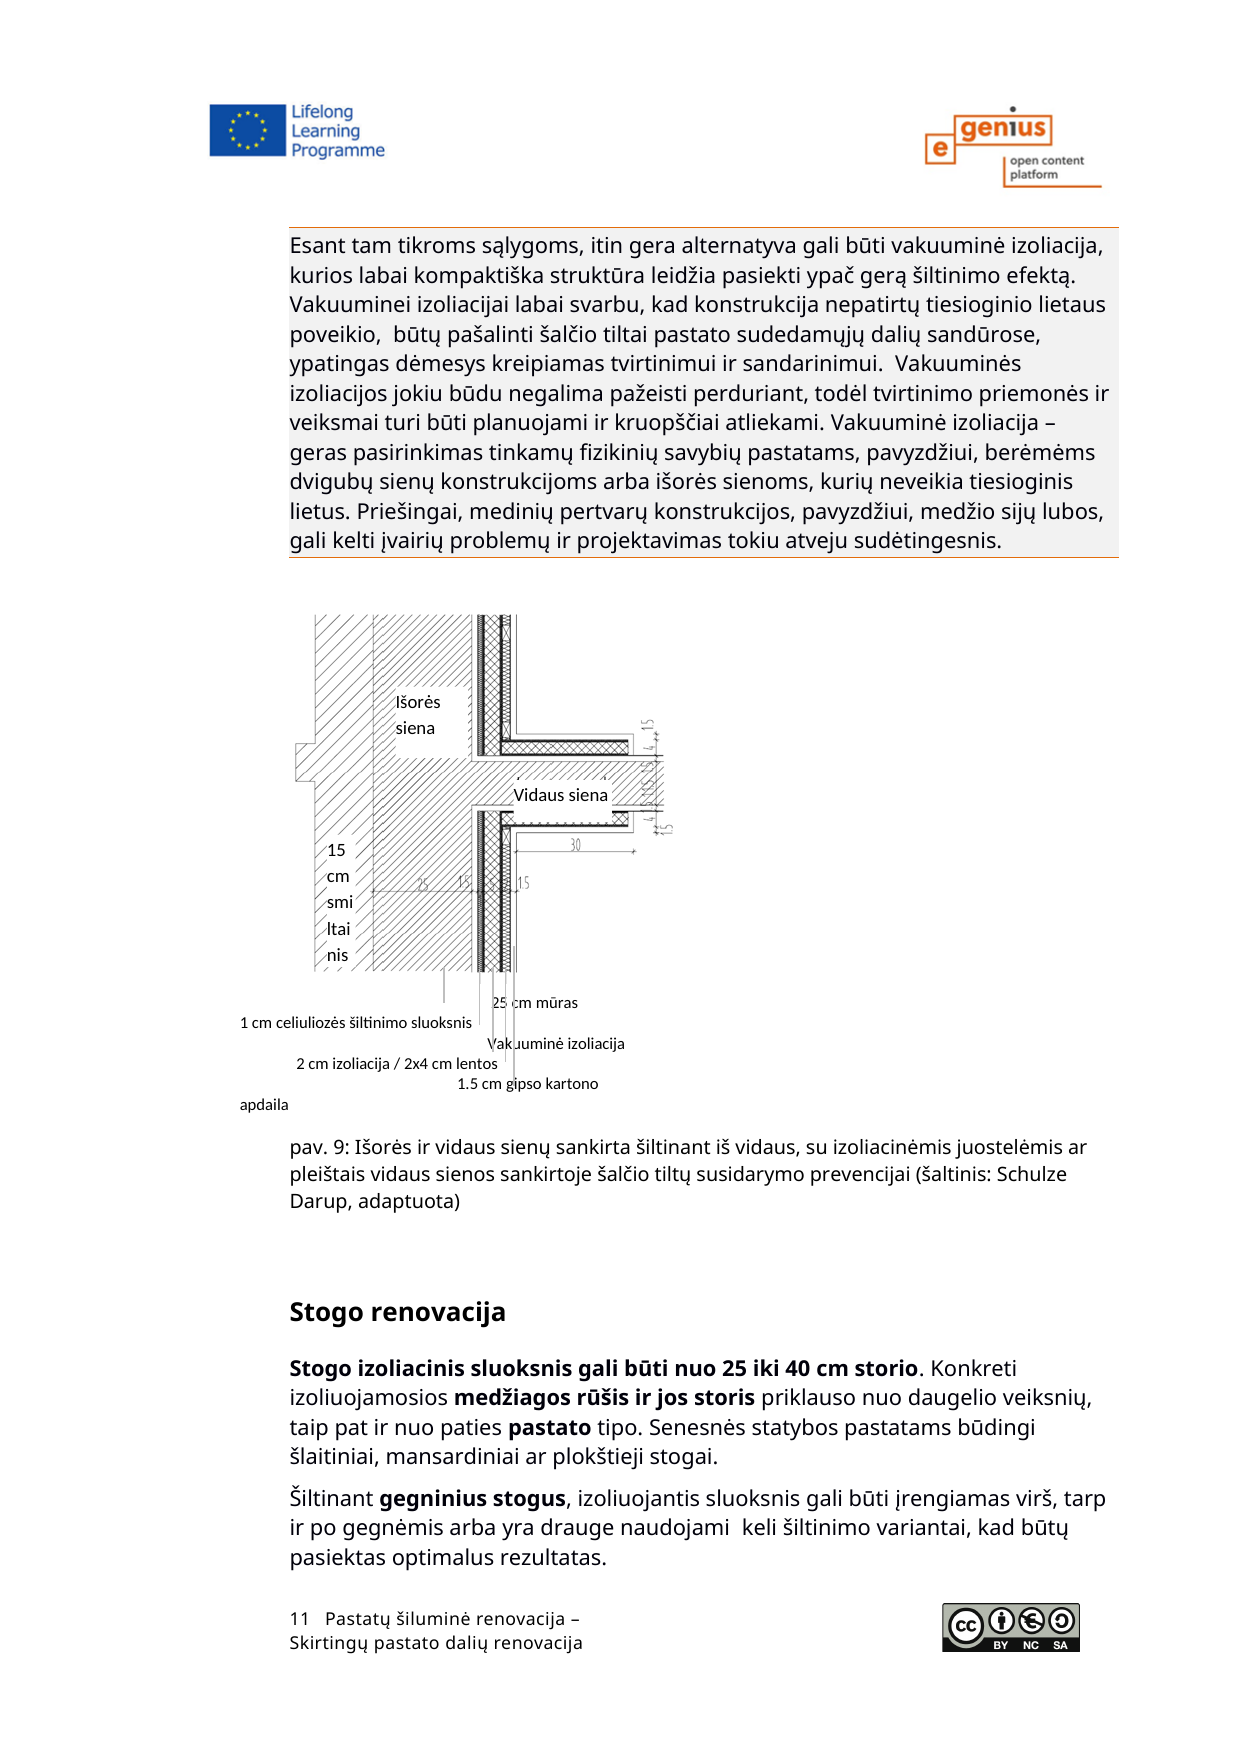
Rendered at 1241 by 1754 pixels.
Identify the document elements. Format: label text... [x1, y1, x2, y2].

text Esant tam tikroms sąlygoms, itin gera alternatyva gali būti vakuuminė izoliacija, kurios labai kompaktiška struktūra leidžia pasiekti ypač gerą šiltinimo efektą. Vakuuminei izoliacijai labai svarbu, kad konstrukcija nepatirtų tiesioginio lietaus poveikio, būtų pašalinti šalčio tiltai pastato sudedamųjų dalių sandūrose, ypatingas dėmesys kreipiamas tvirtinimui ir sandarinimui. Vakuuminės izoliacijos jokiu būdu negalima pažeisti perduriant, todėl tvirtinimo priemonės ir veiksmai turi būti planuojami ir kruopščiai atliekami. Vakuuminė izoliacija – geras pasirinkimas tinkamų fizikinių savybių pastatams, pavyzdžiui, berėmėms dvigubų sienų konstrukcijoms arba išorės sienoms, kurių neveikia tiesioginis lietus. Priešingai, medinių pertvarų konstrukcijos, pavyzdžiui, medžio sijų lubos, gali kelti įvairių problemų ir projektavimas tokiu atveju sudėtingesnis. [289, 228, 1119, 557]
text pav. 9: Išorės ir vidaus sienų sankirta šiltinant iš vidaus, su izoliacinėmis juostelėmis ar pleištais vidaus sienos sankirtoje šalčio tiltų susidarymo prevencijai (šaltinis: Schulze Darup, adaptuota) [460, 1134, 1119, 1214]
text Stogo izoliacinis sluoksnis gali būti nuo 25 iki 40 cm storio. Konkreti izoliuojamosios medžiagos rūšis ir jos storis priklauso nuo daugelio veiksnių, taip pat ir nuo paties pastato tipo. Senesnės statybos pastatams būdingi šlaitiniai, mansardiniai ar plokštieji stogai. [289, 1352, 1119, 1470]
subtitle Stogo renovacija [289, 1298, 1119, 1327]
text Šiltinant gegninius stogus, izoliuojantis sluoksnis gali būti įrengiamas virš, tarp ir po gegnėmis arba yra drauge naudojami keli šiltinimo variantai, kad būtų pasiektas optimalus rezultatas. [289, 1483, 1119, 1571]
